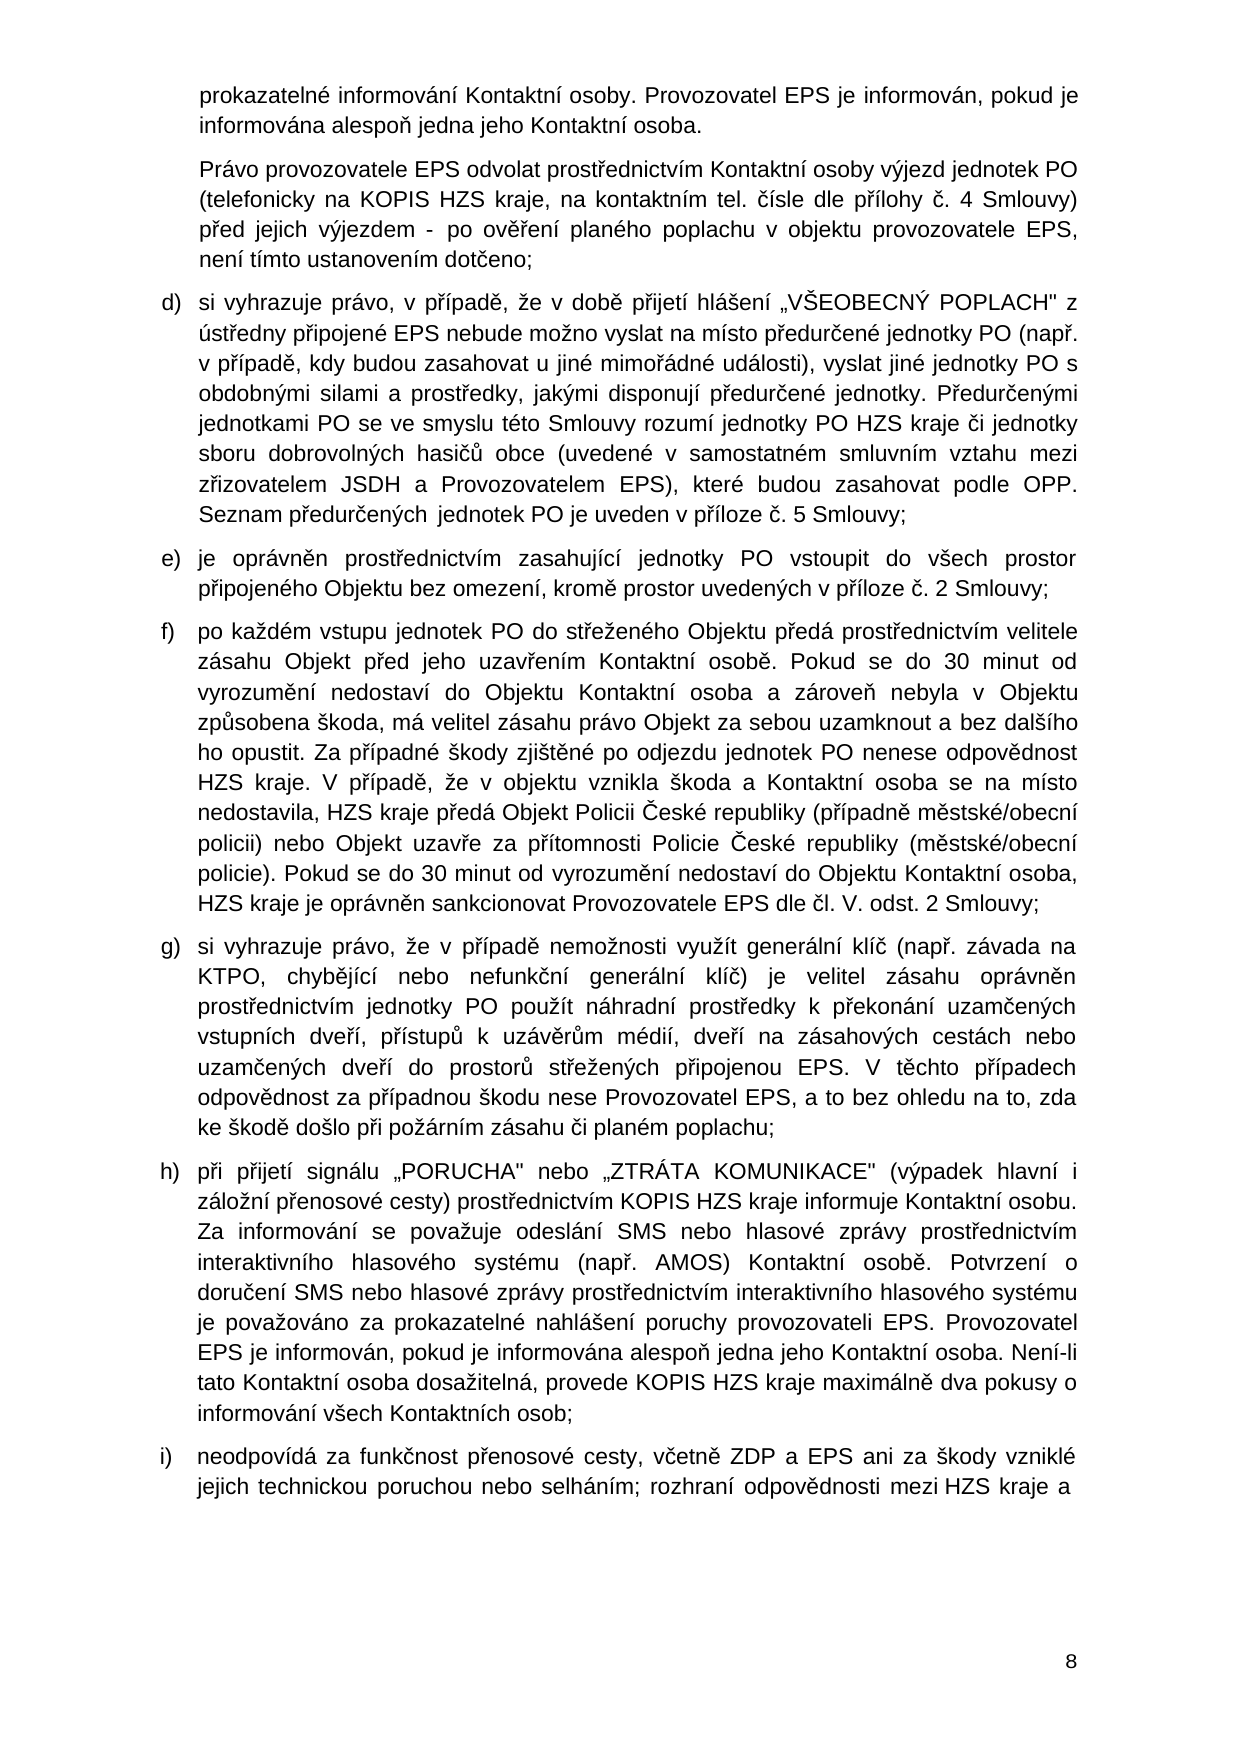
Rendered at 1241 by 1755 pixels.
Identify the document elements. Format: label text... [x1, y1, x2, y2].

list po každém vstupu jednotek PO do střeženého Objektu předá prostřednictvím velitele zásahu Objekt před jeho uzavřením Kontaktní osobě. Pokud se do 30 minut od vyrozumění nedostaví do Objektu Kontaktní osoba a zároveň nebyla v Objektu způsobena škoda, má velitel zásahu právo Objekt za sebou uzamknout a bez dalšího ho opustit. Za případné škody zjištěné po odjezdu jednotek PO nenese odpovědnost HZS kraje. V případě, že v objektu vznikla škoda a Kontaktní osoba se na místo nedostavila, HZS kraje předá Objekt Policii České republiky (případně městské/obecní policii) nebo Objekt uzavře za přítomnosti Policie České republiky (městské/obecní policie). Pokud se do 30 minut od vyrozumění nedostaví do Objektu Kontaktní osoba, HZS kraje je oprávněn sankcionovat Provozovatele EPS dle čl. V. odst. 2 Smlouvy; [161, 618, 1078, 916]
list při přijetí signálu „PORUCHA" nebo „ZTRÁTA KOMUNIKACE" (výpadek hlavní i záložní přenosové cesty) prostřednictvím KOPIS HZS kraje informuje Kontaktní osobu. Za informování se považuje odeslání SMS nebo hlasové zprávy prostřednictvím interaktivního hlasového systému (např. AMOS) Kontaktní osobě. Potvrzení o doručení SMS nebo hlasové zprávy prostřednictvím interaktivního hlasového systému je považováno za prokazatelné nahlášení poruchy provozovateli EPS. Provozovatel EPS je informován, pokud je informována alespoň jedna jeho Kontaktní osoba. Není-li tato Kontaktní osoba dosažitelná, provede KOPIS HZS kraje maximálně dva pokusy o informování všech Kontaktních osob; [160, 1158, 1078, 1426]
list si vyhrazuje právo, že v případě nemožnosti využít generální klíč (např. závada na KTPO, chybějící nebo nefunkční generální klíč) je velitel zásahu oprávněn prostřednictvím jednotky PO použít náhradní prostředky k překonání uzamčených vstupních dveří, přístupů k uzávěrům médií, dveří na zásahových cestách nebo uzamčených dveří do prostorů střežených připojenou EPS. V těchto případech odpovědnost za případnou škodu nese Provozovatel EPS, a to bez ohledu na to, zda ke škodě došlo při požárním zásahu či planém poplachu; [161, 933, 1076, 1140]
text Právo provozovatele EPS odvolat prostřednictvím Kontaktní osoby výjezd jednotek PO (telefonicky na KOPIS HZS kraje, na kontaktním tel. čísle dle přílohy č. 4 Smlouvy) před jejich výjezdem - po ověření planého poplachu v objektu provozovatele EPS, není tímto ustanovením dotčeno; [199, 156, 1078, 272]
list neodpovídá za funkčnost přenosové cesty, včetně ZDP a EPS ani za škody vzniklé jejich technickou poruchou nebo selháním; rozhraní odpovědnosti mezi HZS kraje a [159, 1443, 1077, 1499]
text prokazatelné informování Kontaktní osoby. Provozovatel EPS je informován, pokud je informována alespoň jedna jeho Kontaktní osoba. [199, 82, 1079, 139]
list je oprávněn prostřednictvím zasahující jednotky PO vstoupit do všech prostor připojeného Objektu bez omezení, kromě prostor uvedených v příloze č. 2 Smlouvy; [161, 545, 1076, 601]
list si vyhrazuje právo, v případě, že v době přijetí hlášení „VŠEOBECNÝ POPLACH" z ústředny připojené EPS nebude možno vyslat na místo předurčené jednotky PO (např. v případě, kdy budou zasahovat u jiné mimořádné události), vyslat jiné jednotky PO s obdobnými silami a prostředky, jakými disponují předurčené jednotky. Předurčenými jednotkami PO se ve smyslu této Smlouvy rozumí jednotky PO HZS kraje či jednotky sboru dobrovolných hasičů obce (uvedené v samostatném smluvním vztahu mezi zřizovatelem JSDH a Provozovatelem EPS), které budou zasahovat podle OPP. Seznam předurčených jednotek PO je uveden v příloze č. 5 Smlouvy; [161, 289, 1078, 527]
